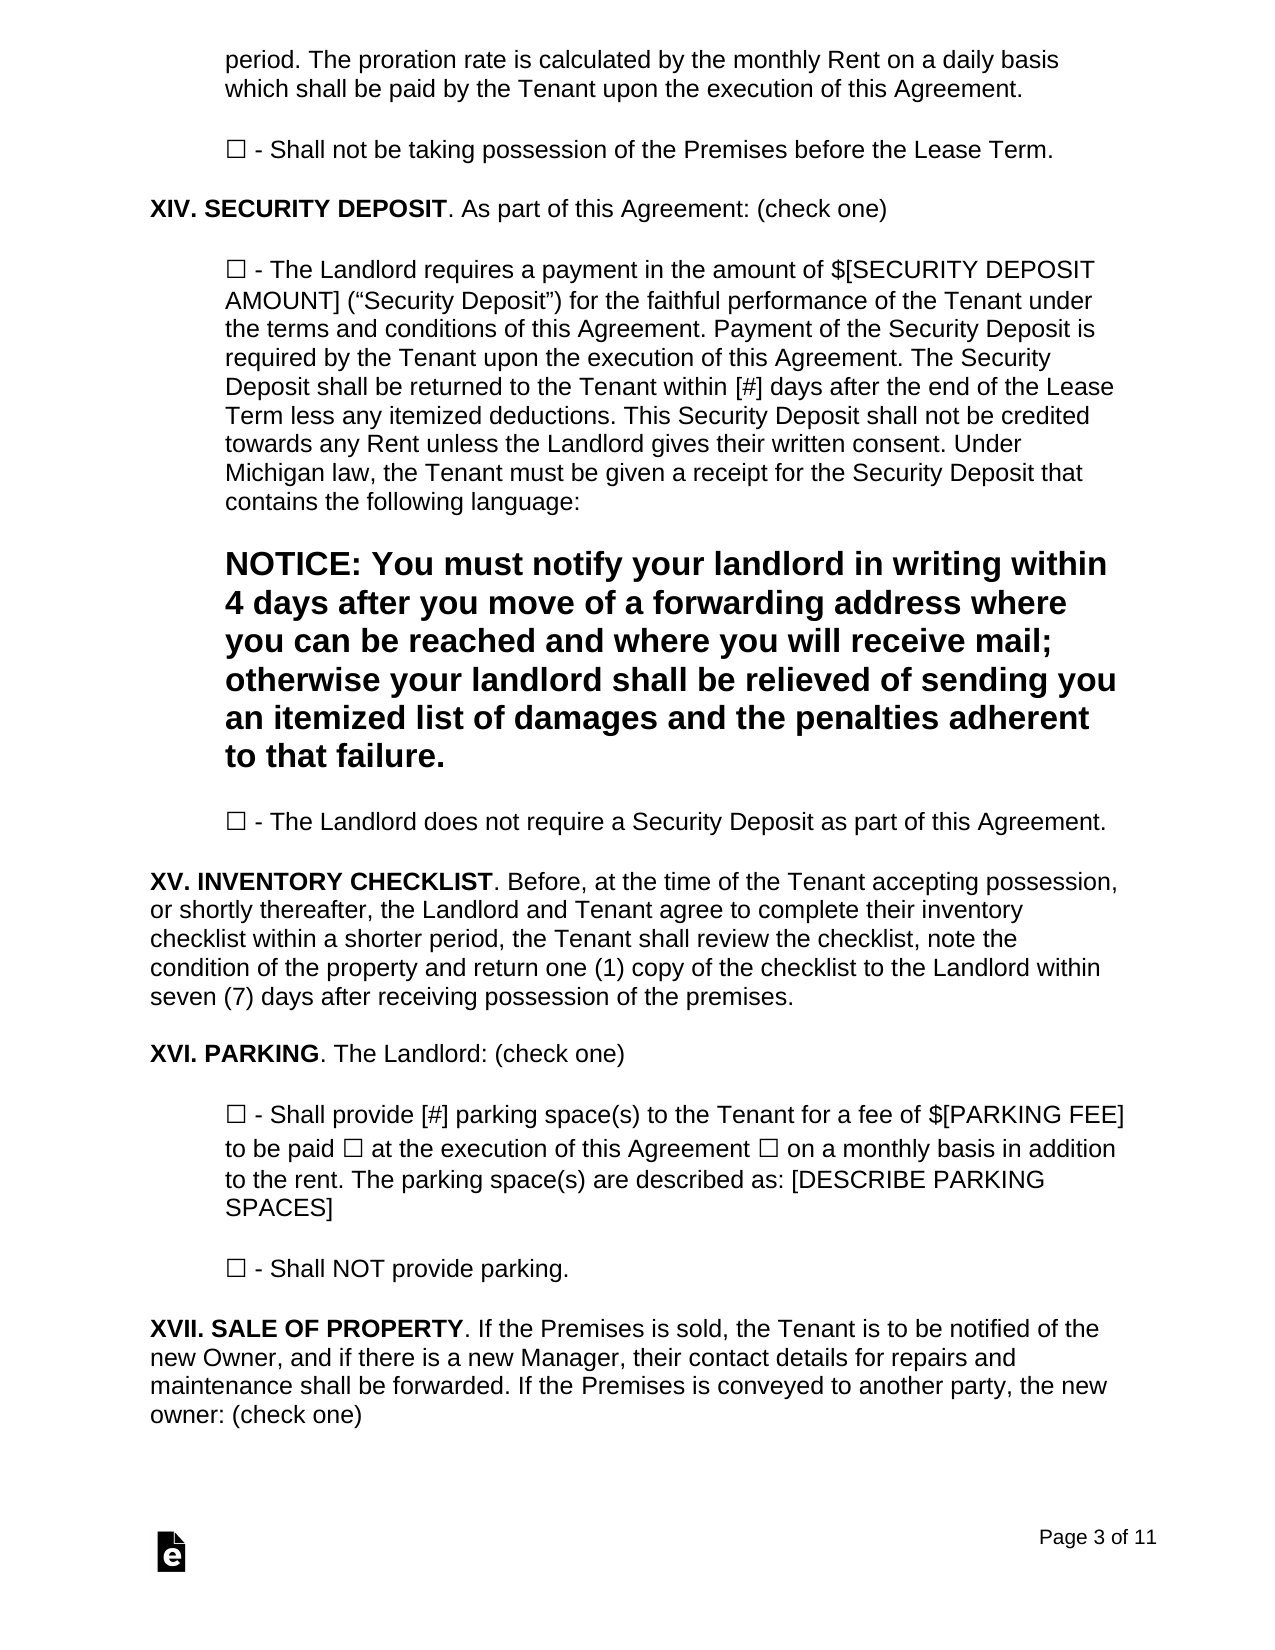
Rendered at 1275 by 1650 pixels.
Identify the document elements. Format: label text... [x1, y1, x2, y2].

text ☐ - Shall not be taking possession of the Premises before the Lease Term. [225, 131, 1125, 165]
text XV. INVENTORY CHECKLIST. Before, at the time of the Tenant accepting possession, or shortly thereafter, the Landlord and Tenant agree to complete their inventory checklist within a shorter period, the Tenant shall review the checklist, note the condition of the property and return one (1) copy of the checklist to the Landlord within seven (7) days after receiving possession of the premises. [150, 867, 1125, 1010]
text period. The proration rate is calculated by the monthly Rent on a daily basis which shall be paid by the Tenant upon the execution of this Agreement. [225, 45, 1125, 102]
text XVII. SALE OF PROPERTY. If the Premises is sold, the Tenant is to be notified of the new Owner, and if there is a new Manager, their contact details for repairs and maintenance shall be forwarded. If the Premises is conveyed to another party, the new owner: (check one) [150, 1314, 1125, 1429]
text ☐ - The Landlord does not require a Security Deposit as part of this Agreement. [225, 804, 1125, 838]
text XVI. PARKING. The Landlord: (check one) [150, 1039, 1125, 1068]
text XIV. SECURITY DEPOSIT. As part of this Agreement: (check one) [150, 194, 1125, 223]
text ☐ - The Landlord requires a payment in the amount of $[SECURITY DEPOSIT AMOUNT] (“Security Deposit”) for the faithful performance of the Tenant under the terms and conditions of this Agreement. Payment of the Security Deposit is required by the Tenant upon the execution of this Agreement. The Security Deposit shall be returned to the Tenant within [#] days after the end of the Lease Term less any itemized deductions. This Security Deposit shall not be credited towards any Rent unless the Landlord gives their written consent. Under Michigan law, the Tenant must be given a receipt for the Security Deposit that contains the following language: [225, 252, 1125, 516]
text NOTICE: You must notify your landlord in writing within 4 days after you move of a forwarding address where you can be reached and where you will receive mail; otherwise your landlord shall be relieved of sending you an itemized list of damages and the penalties adherent to that failure. [225, 544, 1125, 775]
text ☐ - Shall NOT provide parking. [225, 1251, 1125, 1285]
text ☐ - Shall provide [#] parking space(s) to the Tenant for a fee of $[PARKING FEE] to be paid ☐ at the execution of this Agreement ☐ on a monthly basis in addition to the rent. The parking space(s) are described as: [DESCRIBE PARKING SPACES] [225, 1097, 1125, 1222]
